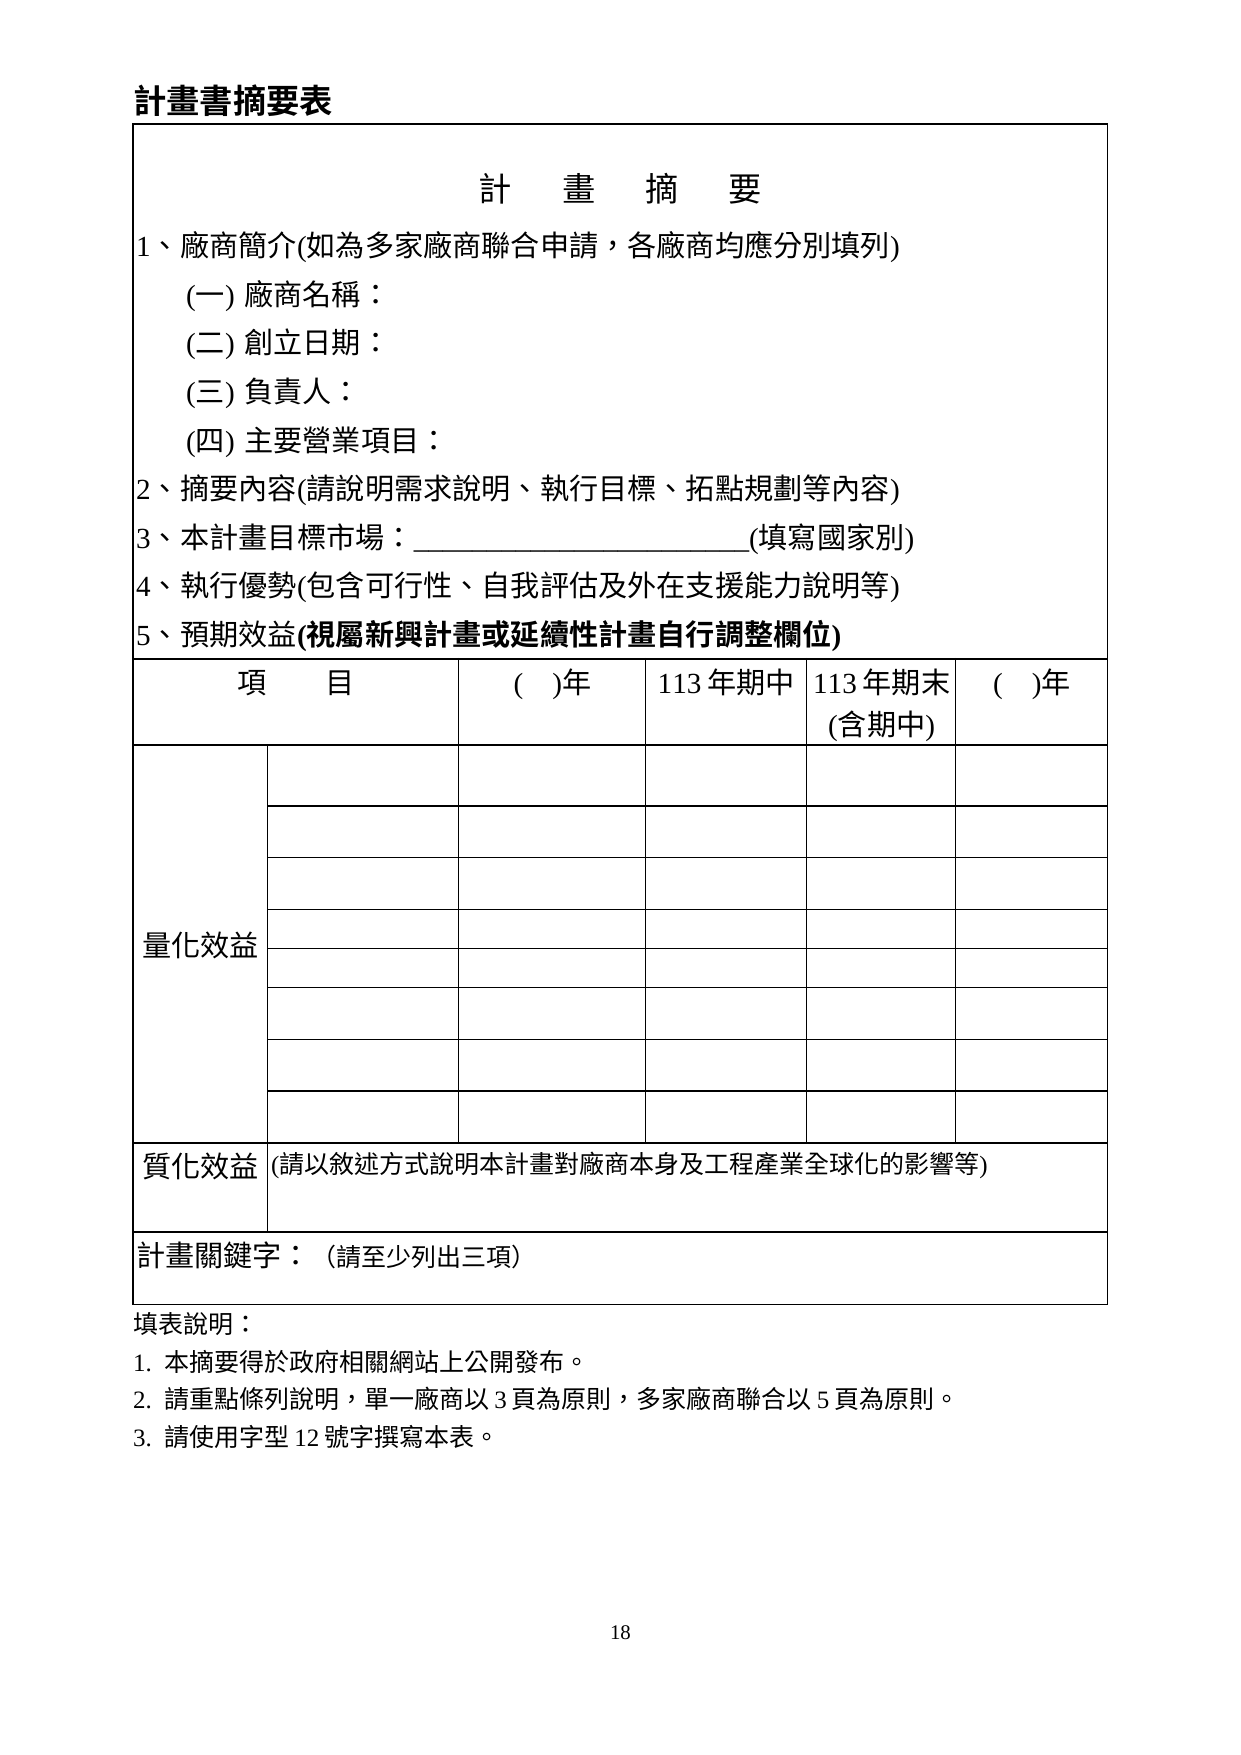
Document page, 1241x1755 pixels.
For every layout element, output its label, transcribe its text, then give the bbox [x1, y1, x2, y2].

table_cell [459, 988, 645, 1038]
table_cell [268, 858, 458, 909]
table_cell [956, 1040, 1107, 1090]
text 1. 本摘要得於政府相關網站上公開發布。 [133, 1341, 1107, 1378]
table_cell 計畫關鍵字：（請至少列出三項） [134, 1233, 1107, 1303]
table_cell [807, 858, 955, 909]
table_cell [459, 807, 645, 857]
table_cell ( )年 [459, 660, 645, 744]
table_cell [268, 807, 458, 857]
table_header 計 畫 摘 要 廠商簡介(如為多家廠商聯合申請，各廠商均應分別填列) (一) 廠商名稱： (二) 創立日期： (三) 負責人： (四) 主要營業項目： 摘要內容(請說明需求說明、執行目標、拓點規劃等內容) 本計畫目標市場：_______________________(填寫國家別) 執行優勢(包含可行性、自我評估及外在支援能力說明等) 預期效益(視屬新興計畫或延續性計畫自行調整欄位) [134, 125, 1107, 658]
table_cell [646, 1092, 806, 1142]
table_cell ( )年 [956, 660, 1107, 744]
table_cell [956, 1092, 1107, 1142]
table_cell [268, 746, 458, 805]
table_cell [459, 1040, 645, 1090]
table_cell [646, 1040, 806, 1090]
table_cell [459, 949, 645, 987]
table_cell [268, 949, 458, 987]
table_cell [268, 1092, 458, 1142]
table_cell [807, 807, 955, 857]
table_cell 質化效益 [134, 1144, 267, 1231]
table_cell 113年期末(含期中) [807, 660, 955, 744]
table_cell [646, 988, 806, 1038]
table_cell [807, 746, 955, 805]
table_cell [268, 988, 458, 1038]
table_cell [807, 1040, 955, 1090]
table_cell [807, 949, 955, 987]
table_cell [646, 807, 806, 857]
text 3. 請使用字型12號字撰寫本表。 [133, 1416, 1107, 1453]
table_cell [646, 746, 806, 805]
table_cell [646, 858, 806, 909]
table_cell [956, 988, 1107, 1038]
table_cell [268, 1040, 458, 1090]
table_cell [646, 910, 806, 948]
table_cell [459, 910, 645, 948]
table_cell [459, 1092, 645, 1142]
table_cell [268, 910, 458, 948]
table_cell [956, 807, 1107, 857]
text 2. 請重點條列說明，單一廠商以3頁為原則，多家廠商聯合以5頁為原則。 [133, 1378, 1107, 1416]
table_cell [807, 1092, 955, 1142]
text 填表說明： [133, 1305, 1107, 1341]
table_cell [646, 949, 806, 987]
table_cell [459, 858, 645, 909]
table_cell 113年期中 [646, 660, 806, 744]
table_cell [807, 910, 955, 948]
table_cell [459, 746, 645, 805]
text 計畫書摘要表 [133, 75, 1107, 123]
table_cell [956, 746, 1107, 805]
table_cell [956, 910, 1107, 948]
table_cell 項 目 [134, 660, 458, 744]
table_cell [807, 988, 955, 1038]
table_cell (請以敘述方式說明本計畫對廠商本身及工程產業全球化的影響等) [268, 1144, 1107, 1231]
table_cell 量化效益 [134, 746, 267, 1142]
table_cell [956, 949, 1107, 987]
table_cell [956, 858, 1107, 909]
